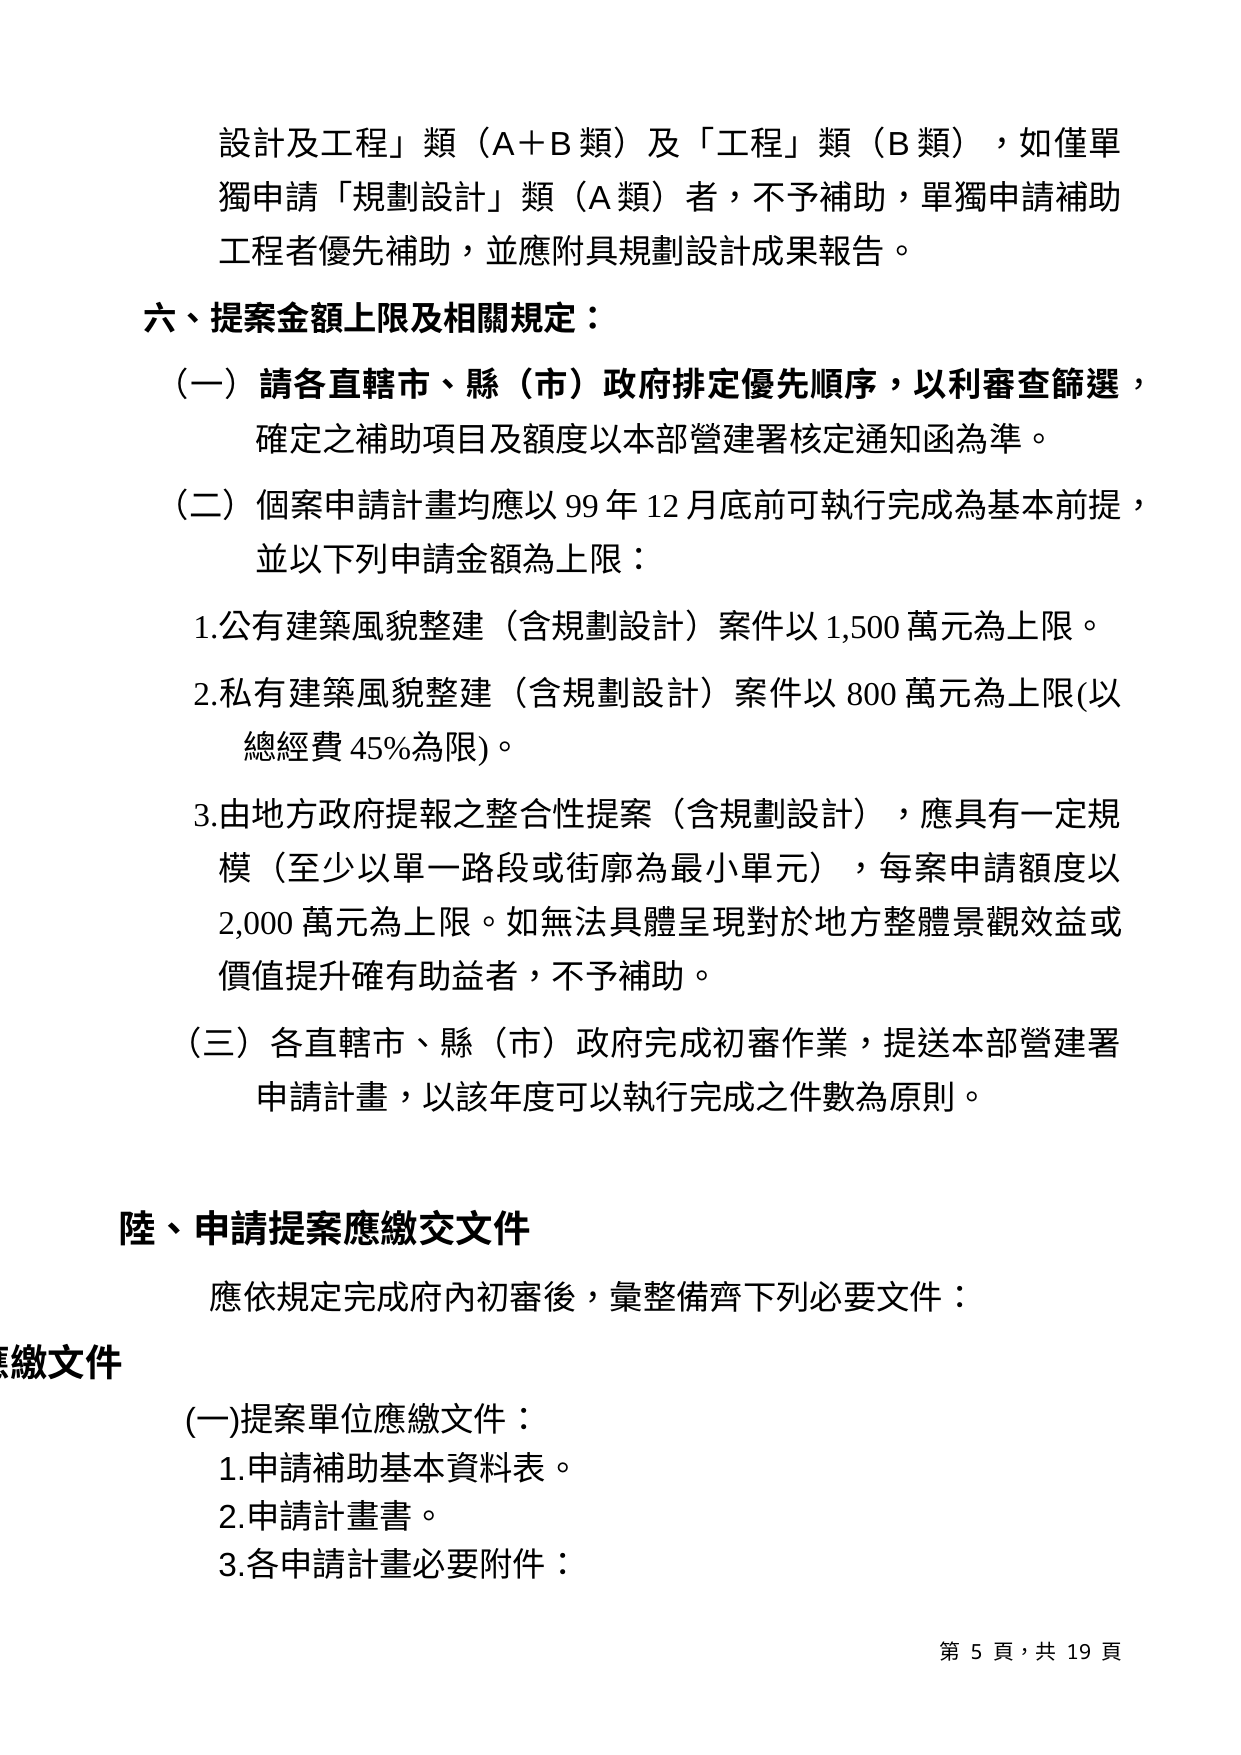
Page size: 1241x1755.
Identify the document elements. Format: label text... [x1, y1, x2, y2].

text 設計及工程」類（A＋B類）及「工程」類（B類），如僅單獨申請「規劃設計」類（A類）者，不予補助，單獨申請補助工程者優先補助，並應附具規劃設計成果報告。 [218, 112, 1122, 274]
text 陸、申請提案應繳交文件 [118, 1199, 1122, 1253]
text 1.公有建築風貌整建（含規劃設計）案件以1,500萬元為上限。 [193, 595, 1122, 649]
text 3.由地方政府提報之整合性提案（含規劃設計），應具有一定規模（至少以單一路段或街廓為最小單元），每案申請額度以2,000萬元為上限。如無法具體呈現對於地方整體景觀效益或價值提升確有助益者，不予補助。 [193, 783, 1122, 999]
text 2.私有建築風貌整建（含規劃設計）案件以800萬元為上限(以總經費45%為限)。 [193, 662, 1122, 770]
text 六、提案金額上限及相關規定： [143, 287, 1122, 341]
text 3.各申請計畫必要附件： [218, 1538, 1122, 1586]
text （三）各直轄市、縣（市）政府完成初審作業，提送本部營建署申請計畫，以該年度可以執行完成之件數為原則。 [168, 1012, 1122, 1120]
text 應依規定完成府內初審後，彙整備齊下列必要文件： [209, 1266, 1122, 1320]
text 2.申請計畫書。 [218, 1489, 1122, 1538]
text （一）請各直轄市、縣（市）政府排定優先順序，以利審查篩選，確定之補助項目及額度以本部營建署核定通知函為準。 [156, 353, 1122, 462]
text 一、應繳文件 [0, 1333, 1122, 1387]
text (一)提案單位應繳文件： [184, 1393, 1122, 1441]
text 1.申請補助基本資料表。 [218, 1441, 1122, 1489]
text （二）個案申請計畫均應以99年12月底前可執行完成為基本前提，並以下列申請金額為上限： [156, 474, 1122, 583]
